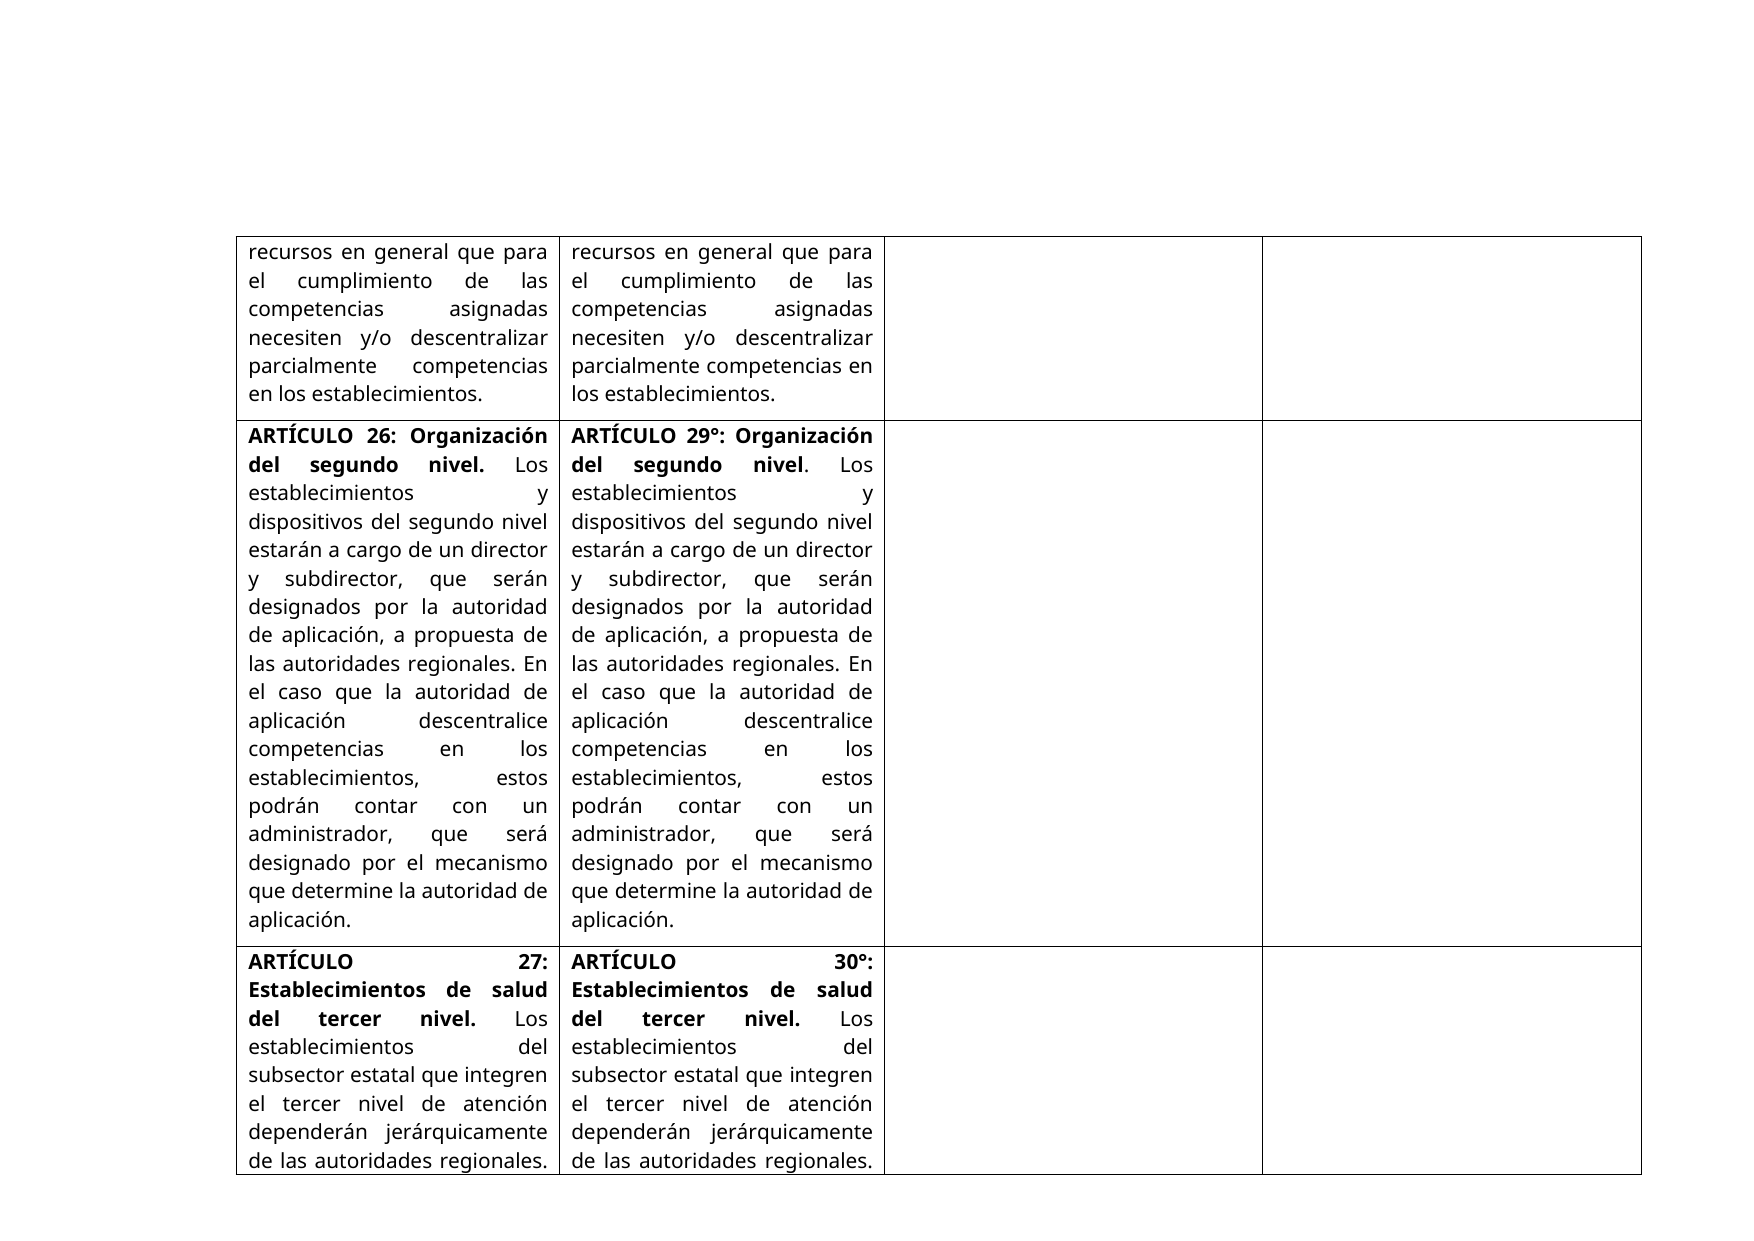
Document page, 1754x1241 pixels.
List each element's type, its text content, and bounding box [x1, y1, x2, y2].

table_cell [1263, 947, 1641, 1174]
table_cell ARTÍCULO 27: Establecimientos de salud del tercer nivel. Los establecimientos del subsector estatal que integren el tercer nivel de atención dependerán jerárquicamente de las autoridades regionales. [237, 947, 559, 1174]
table_cell recursos en general que para el cumplimiento de las competencias asignadas necesiten y/o descentralizar parcialmente competencias en los establecimientos. [237, 237, 559, 420]
table_cell [885, 947, 1262, 1174]
table_cell [885, 237, 1262, 420]
table_cell [1263, 421, 1641, 946]
table_cell ARTÍCULO 30°: Establecimientos de salud del tercer nivel. Los establecimientos del subsector estatal que integren el tercer nivel de atención dependerán jerárquicamente de las autoridades regionales. [560, 947, 884, 1174]
table_cell [1263, 237, 1641, 420]
table_cell ARTÍCULO 29°: Organización del segundo nivel. Los establecimientos y dispositivos del segundo nivel estarán a cargo de un director y subdirector, que serán designados por la autoridad de aplicación, a propuesta de las autoridades regionales. En el caso que la autoridad de aplicación descentralice competencias en los establecimientos, estos podrán contar con un administrador, que será designado por el mecanismo que determine la autoridad de aplicación. [560, 421, 884, 946]
table_cell recursos en general que para el cumplimiento de las competencias asignadas necesiten y/o descentralizar parcialmente competencias en los establecimientos. [560, 237, 884, 420]
table_cell ARTÍCULO 26: Organización del segundo nivel. Los establecimientos y dispositivos del segundo nivel estarán a cargo de un director y subdirector, que serán designados por la autoridad de aplicación, a propuesta de las autoridades regionales. En el caso que la autoridad de aplicación descentralice competencias en los establecimientos, estos podrán contar con un administrador, que será designado por el mecanismo que determine la autoridad de aplicación. [237, 421, 559, 946]
table_cell [885, 421, 1262, 946]
